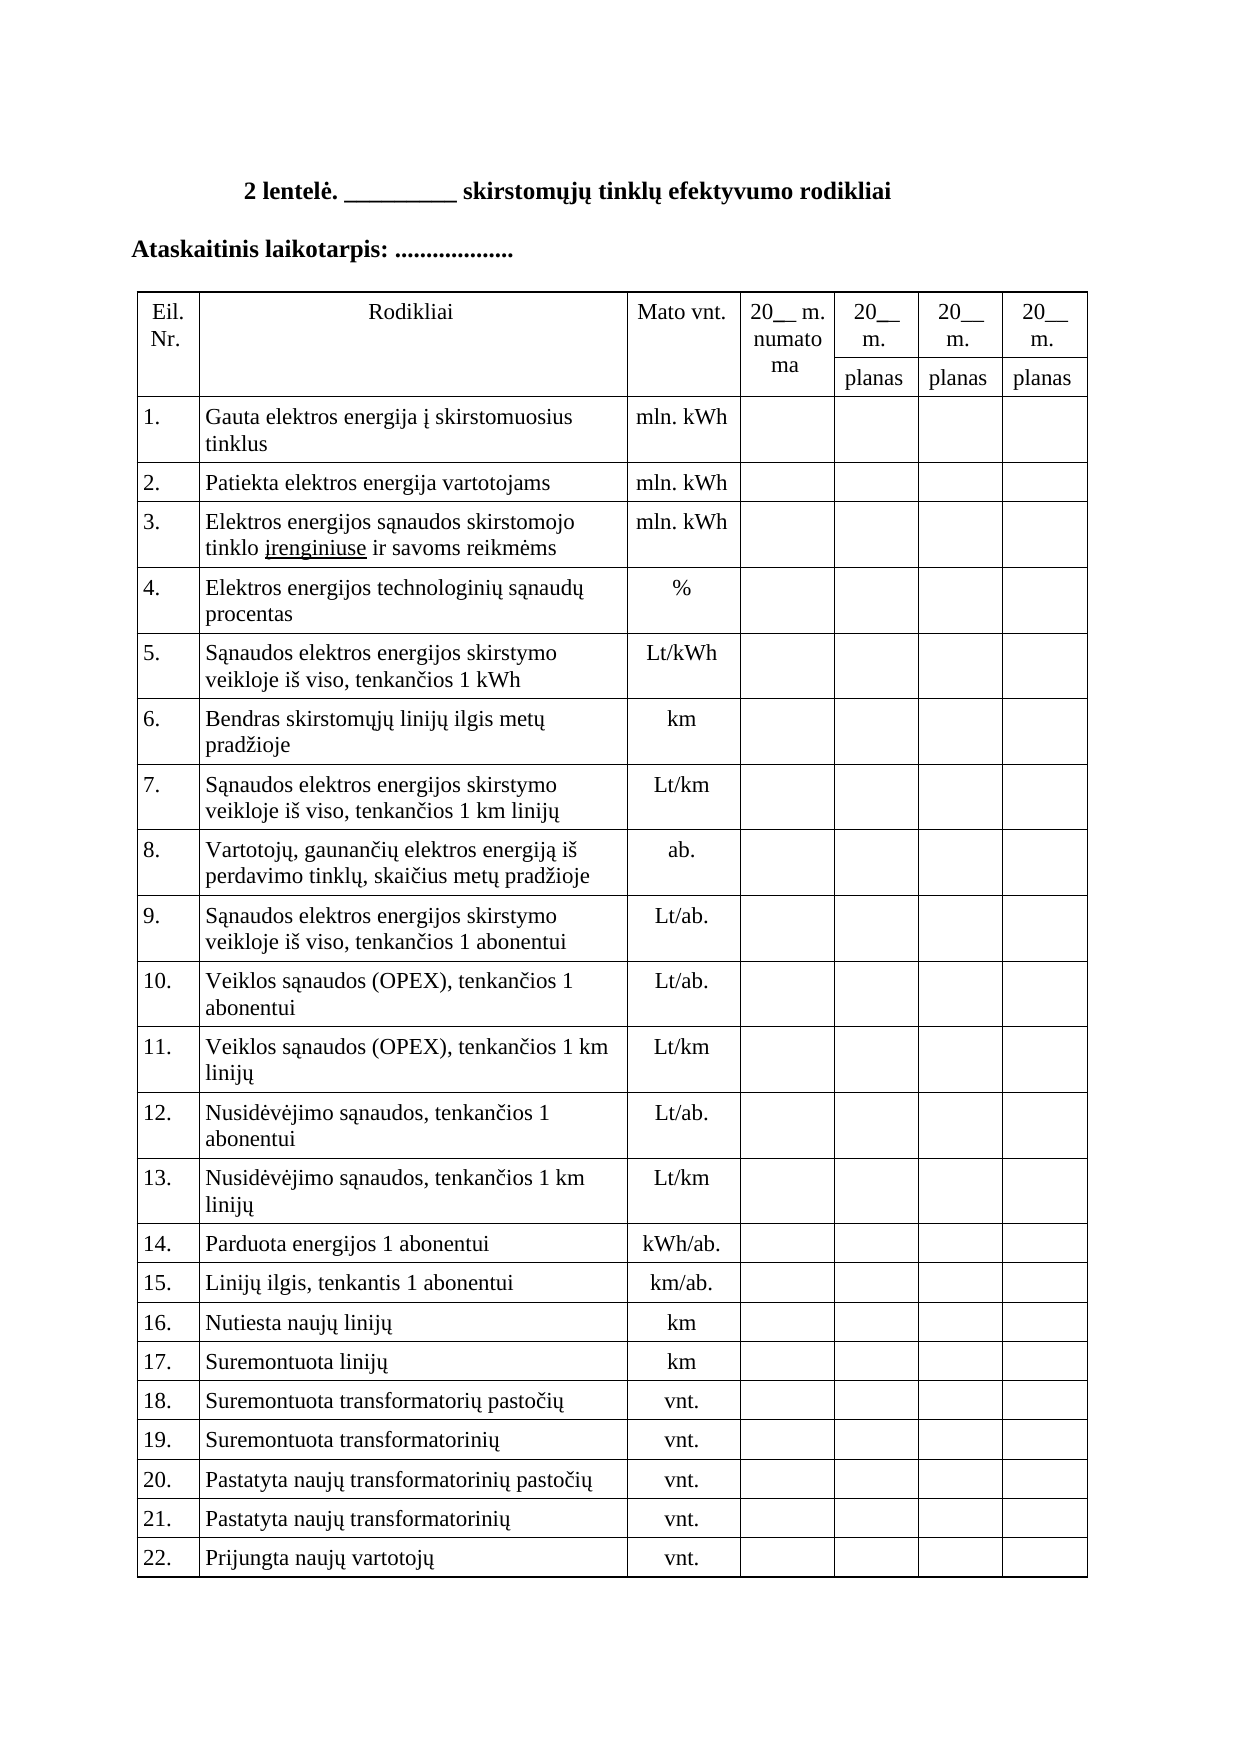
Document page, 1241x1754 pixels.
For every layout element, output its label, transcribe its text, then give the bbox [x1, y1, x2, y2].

table_cell Lt/km [628, 765, 740, 829]
table_cell [835, 1342, 918, 1380]
table_cell [919, 1342, 1002, 1380]
table_cell [835, 896, 918, 961]
table_cell [835, 1538, 918, 1576]
table_cell [919, 568, 1002, 632]
table_cell 14. [138, 1224, 199, 1262]
table_cell 15. [138, 1263, 199, 1302]
table_cell [835, 1420, 918, 1459]
table_cell Pastatyta naujų transformatorinių pastočių [200, 1460, 627, 1498]
table_cell [919, 1303, 1002, 1341]
table_cell [741, 463, 834, 501]
table_cell [1003, 1263, 1087, 1302]
table_cell [1003, 962, 1087, 1026]
table_header 20__ m. [835, 293, 918, 357]
table_cell [741, 1342, 834, 1380]
table_header 20__ m. numatoma [741, 293, 834, 396]
table_cell [741, 1303, 834, 1341]
table_cell [1003, 1499, 1087, 1537]
table_cell [741, 1538, 834, 1576]
table_cell km [628, 1303, 740, 1341]
table_cell 6. [138, 699, 199, 764]
table_cell [919, 502, 1002, 567]
table_cell 9. [138, 896, 199, 961]
table_cell [741, 568, 834, 632]
table_cell mln. kWh [628, 463, 740, 501]
table_cell 20. [138, 1460, 199, 1498]
table_cell 8. [138, 830, 199, 895]
table_cell 16. [138, 1303, 199, 1341]
table_cell [741, 896, 834, 961]
table_cell [1003, 397, 1087, 462]
table_cell Nusidėvėjimo sąnaudos, tenkančios 1 abonentui [200, 1093, 627, 1157]
table_cell [835, 1224, 918, 1262]
table_cell [919, 1224, 1002, 1262]
table_cell [835, 1460, 918, 1498]
table_cell [741, 1027, 834, 1092]
table_cell [835, 1499, 918, 1537]
table_cell [919, 896, 1002, 961]
table_cell [741, 1381, 834, 1419]
table_cell [1003, 699, 1087, 764]
table_cell [741, 1159, 834, 1223]
table_cell Vartotojų, gaunančių elektros energiją iš perdavimo tinklų, skaičius metų pradžioje [200, 830, 627, 895]
table_cell ab. [628, 830, 740, 895]
table_cell kWh/ab. [628, 1224, 740, 1262]
table_cell Suremontuota transformatorių pastočių [200, 1381, 627, 1419]
table_cell Nusidėvėjimo sąnaudos, tenkančios 1 km linijų [200, 1159, 627, 1223]
table_cell vnt. [628, 1420, 740, 1459]
table_cell [1003, 1093, 1087, 1157]
table_cell [919, 1263, 1002, 1302]
table_cell Veiklos sąnaudos (OPEX), tenkančios 1 km linijų [200, 1027, 627, 1092]
text Ataskaitinis laikotarpis: ................... [131, 234, 1122, 263]
table_header Eil. Nr. [138, 293, 199, 396]
table_cell 21. [138, 1499, 199, 1537]
table_cell 22. [138, 1538, 199, 1576]
table_cell Gauta elektros energija į skirstomuosius tinklus [200, 397, 627, 462]
table_cell [741, 1420, 834, 1459]
table_cell [835, 1159, 918, 1223]
table_cell [835, 962, 918, 1026]
table_cell km/ab. [628, 1263, 740, 1302]
table_cell [1003, 1342, 1087, 1380]
table_cell [741, 1224, 834, 1262]
table_header Mato vnt. [628, 293, 740, 396]
table_cell [919, 634, 1002, 698]
table_cell [1003, 502, 1087, 567]
table_cell 12. [138, 1093, 199, 1157]
table_cell [919, 765, 1002, 829]
table_cell [919, 397, 1002, 462]
table_cell [741, 1263, 834, 1302]
table_cell Suremontuota linijų [200, 1342, 627, 1380]
table_cell [835, 397, 918, 462]
table_cell [741, 1460, 834, 1498]
table_cell Suremontuota transformatorinių [200, 1420, 627, 1459]
table_cell Sąnaudos elektros energijos skirstymo veikloje iš viso, tenkančios 1 kWh [200, 634, 627, 698]
table_cell [1003, 463, 1087, 501]
table_cell Sąnaudos elektros energijos skirstymo veikloje iš viso, tenkančios 1 abonentui [200, 896, 627, 961]
table_cell [835, 634, 918, 698]
table_cell 19. [138, 1420, 199, 1459]
table_cell Lt/km [628, 1159, 740, 1223]
table_cell [741, 830, 834, 895]
table_cell Nutiesta naujų linijų [200, 1303, 627, 1341]
table_cell [835, 830, 918, 895]
table_cell vnt. [628, 1381, 740, 1419]
table_cell [835, 1027, 918, 1092]
table_cell Linijų ilgis, tenkantis 1 abonentui [200, 1263, 627, 1302]
table_cell 2. [138, 463, 199, 501]
table_cell [1003, 1538, 1087, 1576]
table_cell Elektros energijos sąnaudos skirstomojo tinklo įrenginiuse ir savoms reikmėms [200, 502, 627, 567]
table_header 20__ m. [919, 293, 1002, 357]
table_cell km [628, 699, 740, 764]
table_cell [741, 502, 834, 567]
table_cell [1003, 568, 1087, 632]
table_cell Parduota energijos 1 abonentui [200, 1224, 627, 1262]
table_cell [919, 1027, 1002, 1092]
table_cell 13. [138, 1159, 199, 1223]
table_cell Lt/ab. [628, 896, 740, 961]
table_cell [1003, 1159, 1087, 1223]
table_cell [1003, 896, 1087, 961]
table_cell [835, 699, 918, 764]
table_cell [835, 1263, 918, 1302]
table_cell [1003, 1381, 1087, 1419]
table_cell [835, 568, 918, 632]
table_header 20__ m. [1003, 293, 1087, 357]
table_cell [919, 1460, 1002, 1498]
table_cell [919, 699, 1002, 764]
table_cell mln. kWh [628, 397, 740, 462]
table_cell [919, 1093, 1002, 1157]
table_cell [741, 1499, 834, 1537]
table_cell vnt. [628, 1460, 740, 1498]
table_cell 10. [138, 962, 199, 1026]
table_cell [835, 502, 918, 567]
table_cell [835, 1303, 918, 1341]
table_cell Lt/kWh [628, 634, 740, 698]
table_cell 3. [138, 502, 199, 567]
table_cell Veiklos sąnaudos (OPEX), tenkančios 1 abonentui [200, 962, 627, 1026]
table_cell planas [919, 358, 1002, 396]
table_cell [919, 1499, 1002, 1537]
table_cell 5. [138, 634, 199, 698]
table_cell Lt/km [628, 1027, 740, 1092]
table_cell [919, 463, 1002, 501]
table_cell planas [1003, 358, 1087, 396]
table_cell Pastatyta naujų transformatorinių [200, 1499, 627, 1537]
table_cell 17. [138, 1342, 199, 1380]
table_cell [741, 1093, 834, 1157]
table_cell [741, 634, 834, 698]
table_cell [1003, 1303, 1087, 1341]
table_cell 11. [138, 1027, 199, 1092]
table_cell Bendras skirstomųjų linijų ilgis metų pradžioje [200, 699, 627, 764]
table_cell [1003, 1460, 1087, 1498]
table_cell 4. [138, 568, 199, 632]
table_cell [741, 397, 834, 462]
table_cell [919, 830, 1002, 895]
table_cell [919, 1159, 1002, 1223]
table_cell Lt/ab. [628, 1093, 740, 1157]
table_cell [1003, 765, 1087, 829]
table_cell [741, 962, 834, 1026]
table_cell % [628, 568, 740, 632]
table_cell [1003, 830, 1087, 895]
table_cell [919, 1538, 1002, 1576]
table_cell vnt. [628, 1499, 740, 1537]
table_cell mln. kWh [628, 502, 740, 567]
table_cell [835, 463, 918, 501]
table_cell Prijungta naujų vartotojų [200, 1538, 627, 1576]
table_cell Patiekta elektros energija vartotojams [200, 463, 627, 501]
table_cell [835, 1093, 918, 1157]
table_cell [1003, 1027, 1087, 1092]
text 2 lentelė. _________ skirstomųjų tinklų efektyvumo rodikliai [243, 176, 1122, 205]
table_cell Elektros energijos technologinių sąnaudų procentas [200, 568, 627, 632]
table_cell [1003, 1420, 1087, 1459]
table_cell [835, 1381, 918, 1419]
table_cell [919, 962, 1002, 1026]
table_cell [741, 699, 834, 764]
table_cell 7. [138, 765, 199, 829]
table_cell [919, 1420, 1002, 1459]
table_cell planas [835, 358, 918, 396]
table_cell [1003, 634, 1087, 698]
table_header Rodikliai [200, 293, 627, 396]
table_cell 18. [138, 1381, 199, 1419]
table_cell Sąnaudos elektros energijos skirstymo veikloje iš viso, tenkančios 1 km linijų [200, 765, 627, 829]
table_cell km [628, 1342, 740, 1380]
table_cell [1003, 1224, 1087, 1262]
table_cell [919, 1381, 1002, 1419]
table_cell [835, 765, 918, 829]
table_cell Lt/ab. [628, 962, 740, 1026]
table_cell 1. [138, 397, 199, 462]
table_cell [741, 765, 834, 829]
table_cell vnt. [628, 1538, 740, 1576]
